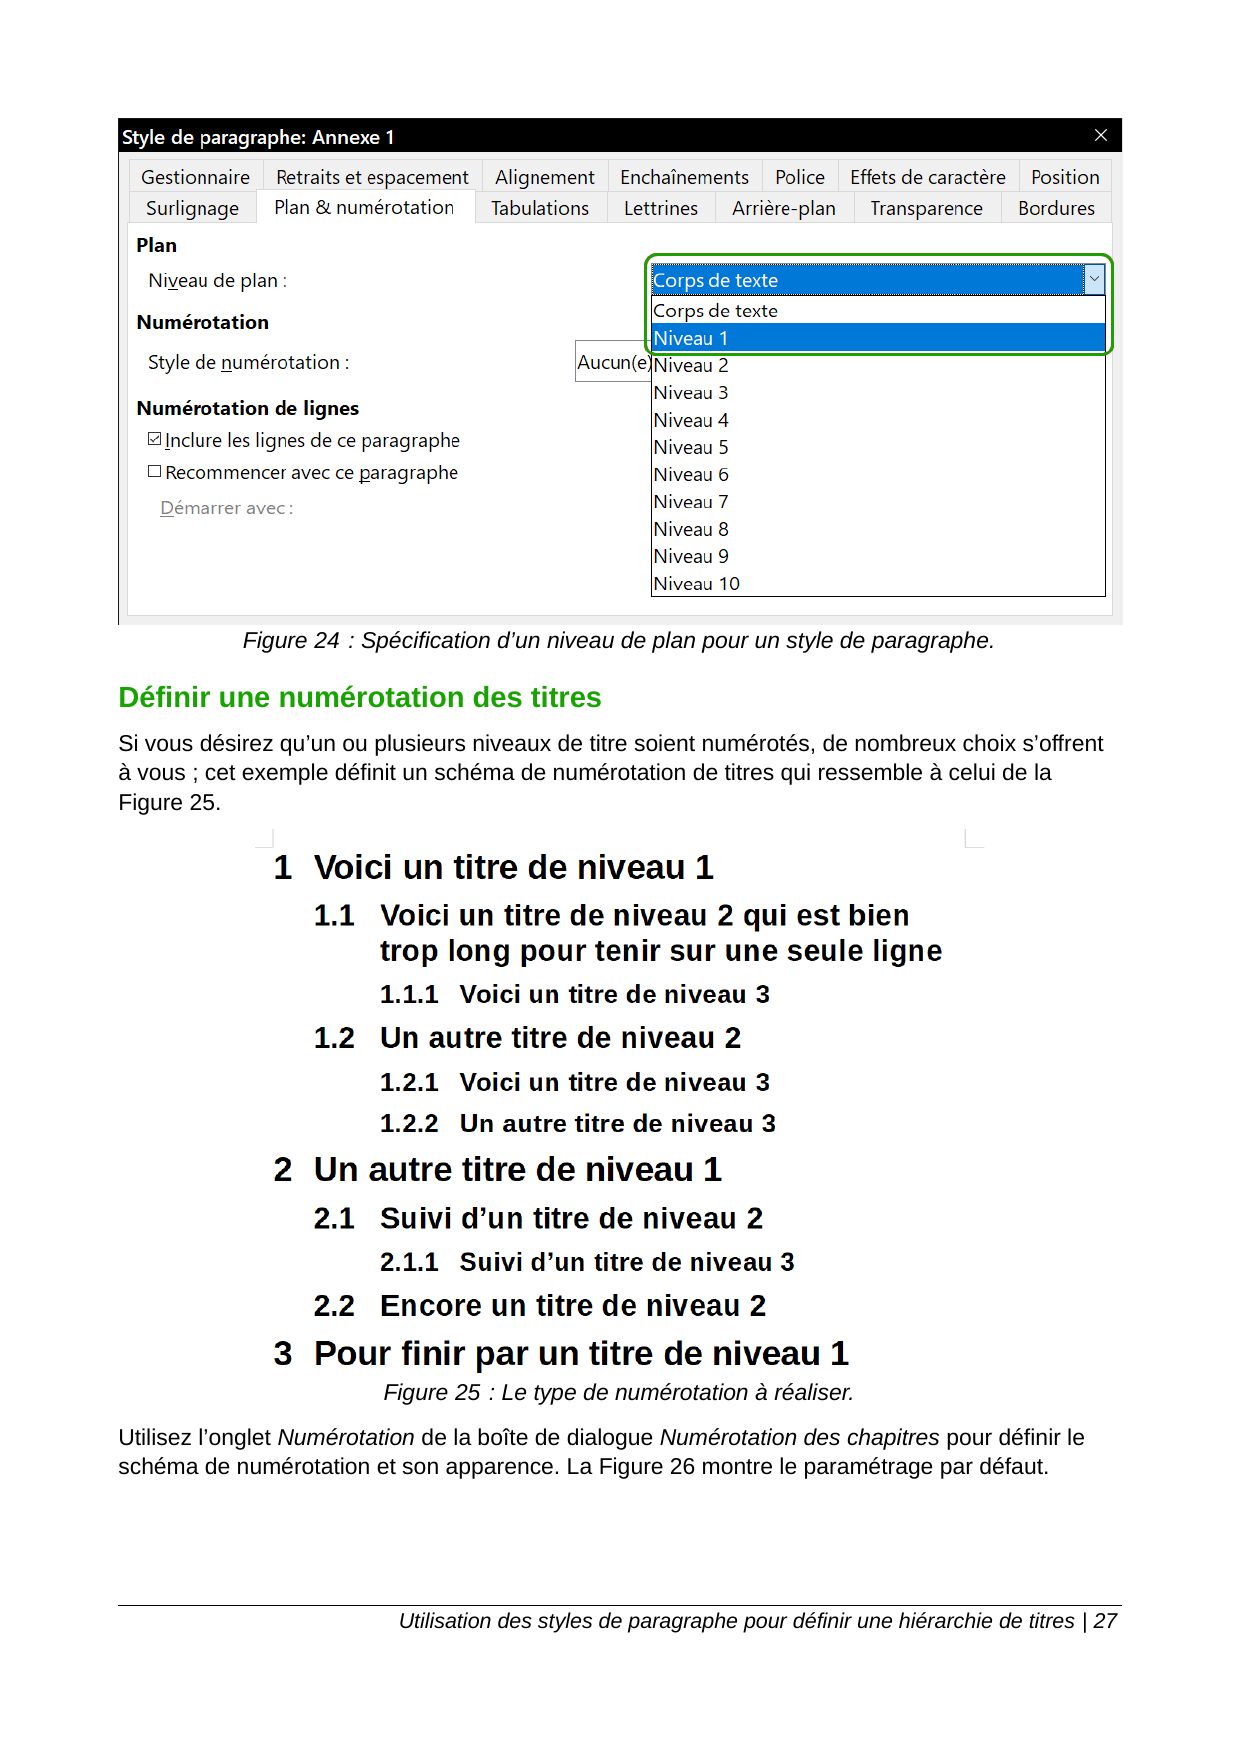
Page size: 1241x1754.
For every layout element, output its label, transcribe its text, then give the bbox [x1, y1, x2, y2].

picture [118, 118, 1123, 625]
picture [255, 829, 986, 1377]
text Figure 25 : Le type de numérotation à réaliser. [118, 1376, 1122, 1406]
subtitle Définir une numérotation des titres [118, 684, 1122, 713]
text Figure 24 : Spécification d’un niveau de plan pour un style de paragraphe. [118, 625, 1122, 654]
text Utilisez l’onglet Numérotation de la boîte de dialogue Numérotation des chapitres pour définir le schéma de numérotation et son apparence. La Figure 26 montre le paramétrage par défaut. [118, 1421, 1122, 1479]
text Si vous désirez qu’un ou plusieurs niveaux de titre soient numérotés, de nombreux choix s’offrent à vous ; cet exemple définit un schéma de numérotation de titres qui ressemble à celui de la Figure 25. [118, 727, 1122, 815]
